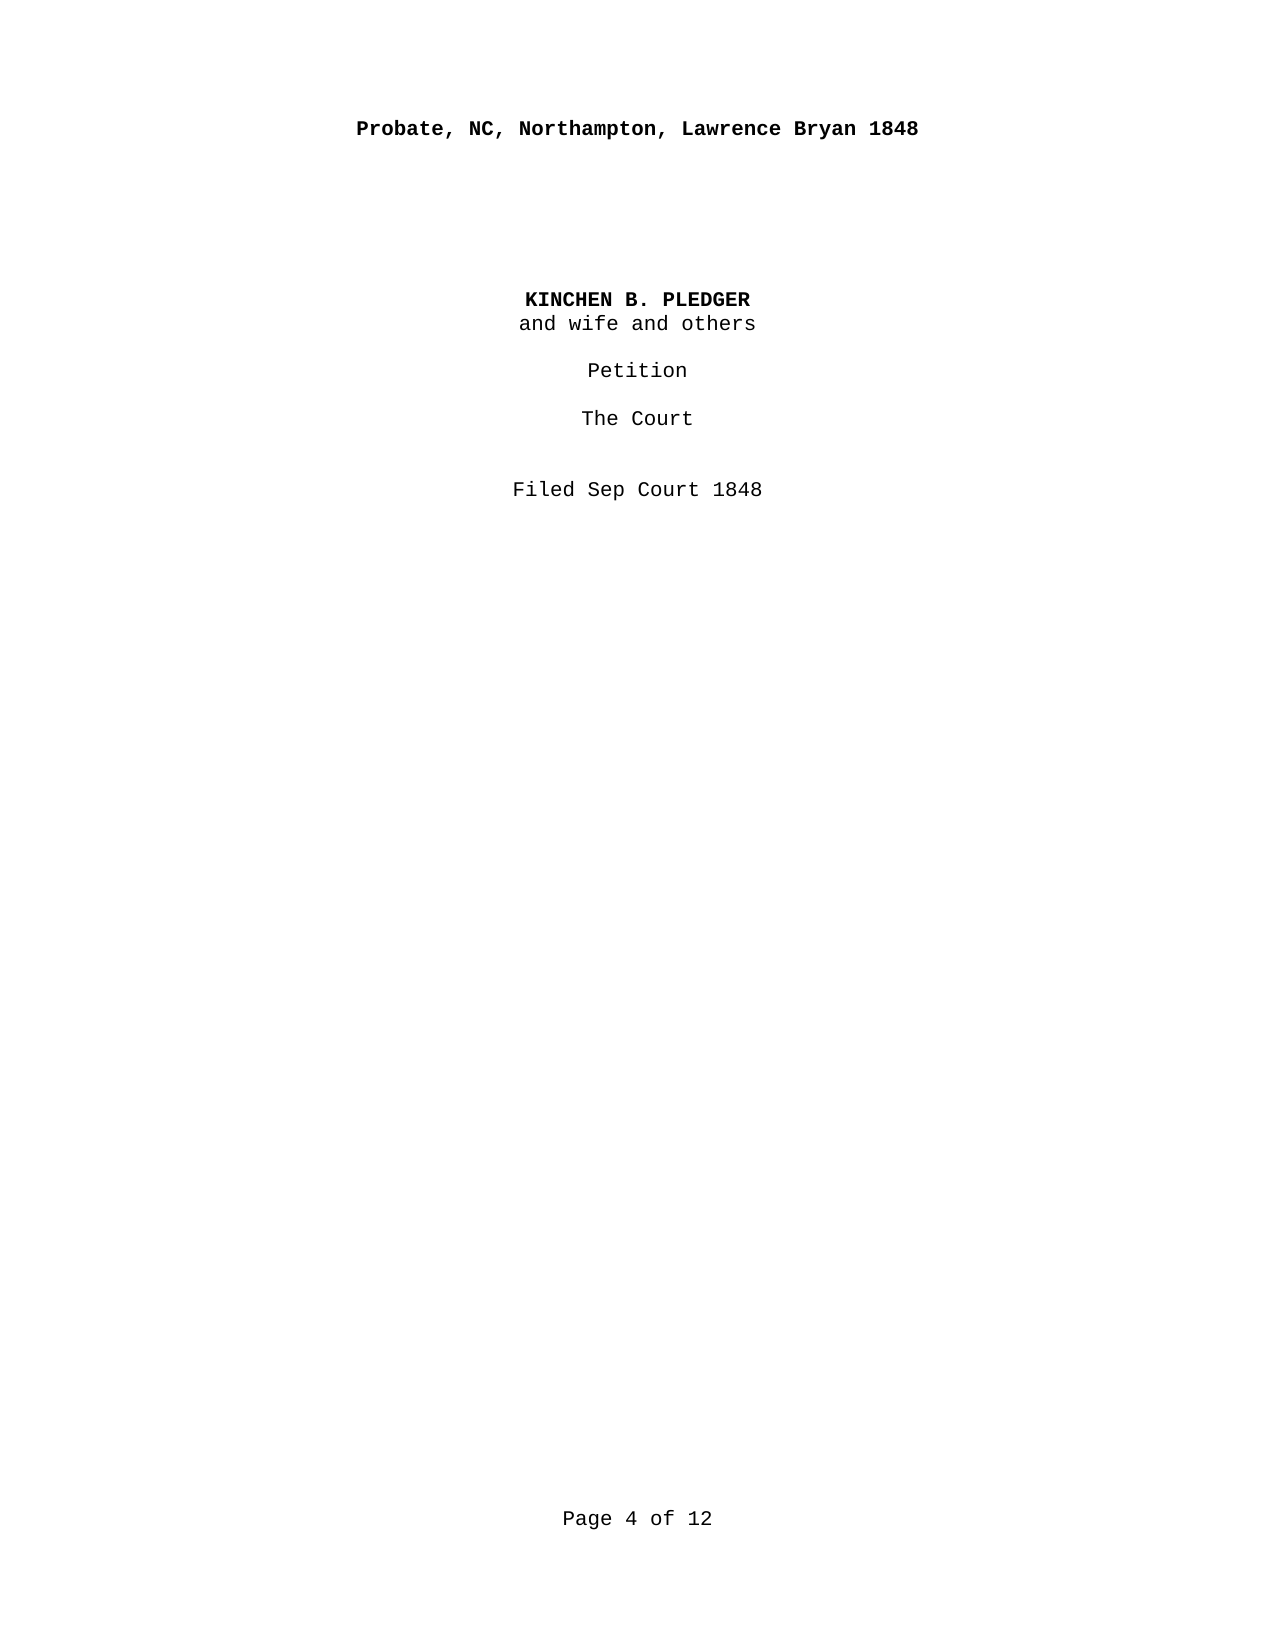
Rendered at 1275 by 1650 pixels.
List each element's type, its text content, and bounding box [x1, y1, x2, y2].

text The Court [118, 408, 1157, 431]
text Petition [118, 360, 1157, 384]
text and wife and others [118, 313, 1157, 337]
text Kinchen B. Pledger [118, 289, 1157, 313]
text Filed Sep Court 1848 [118, 479, 1157, 502]
